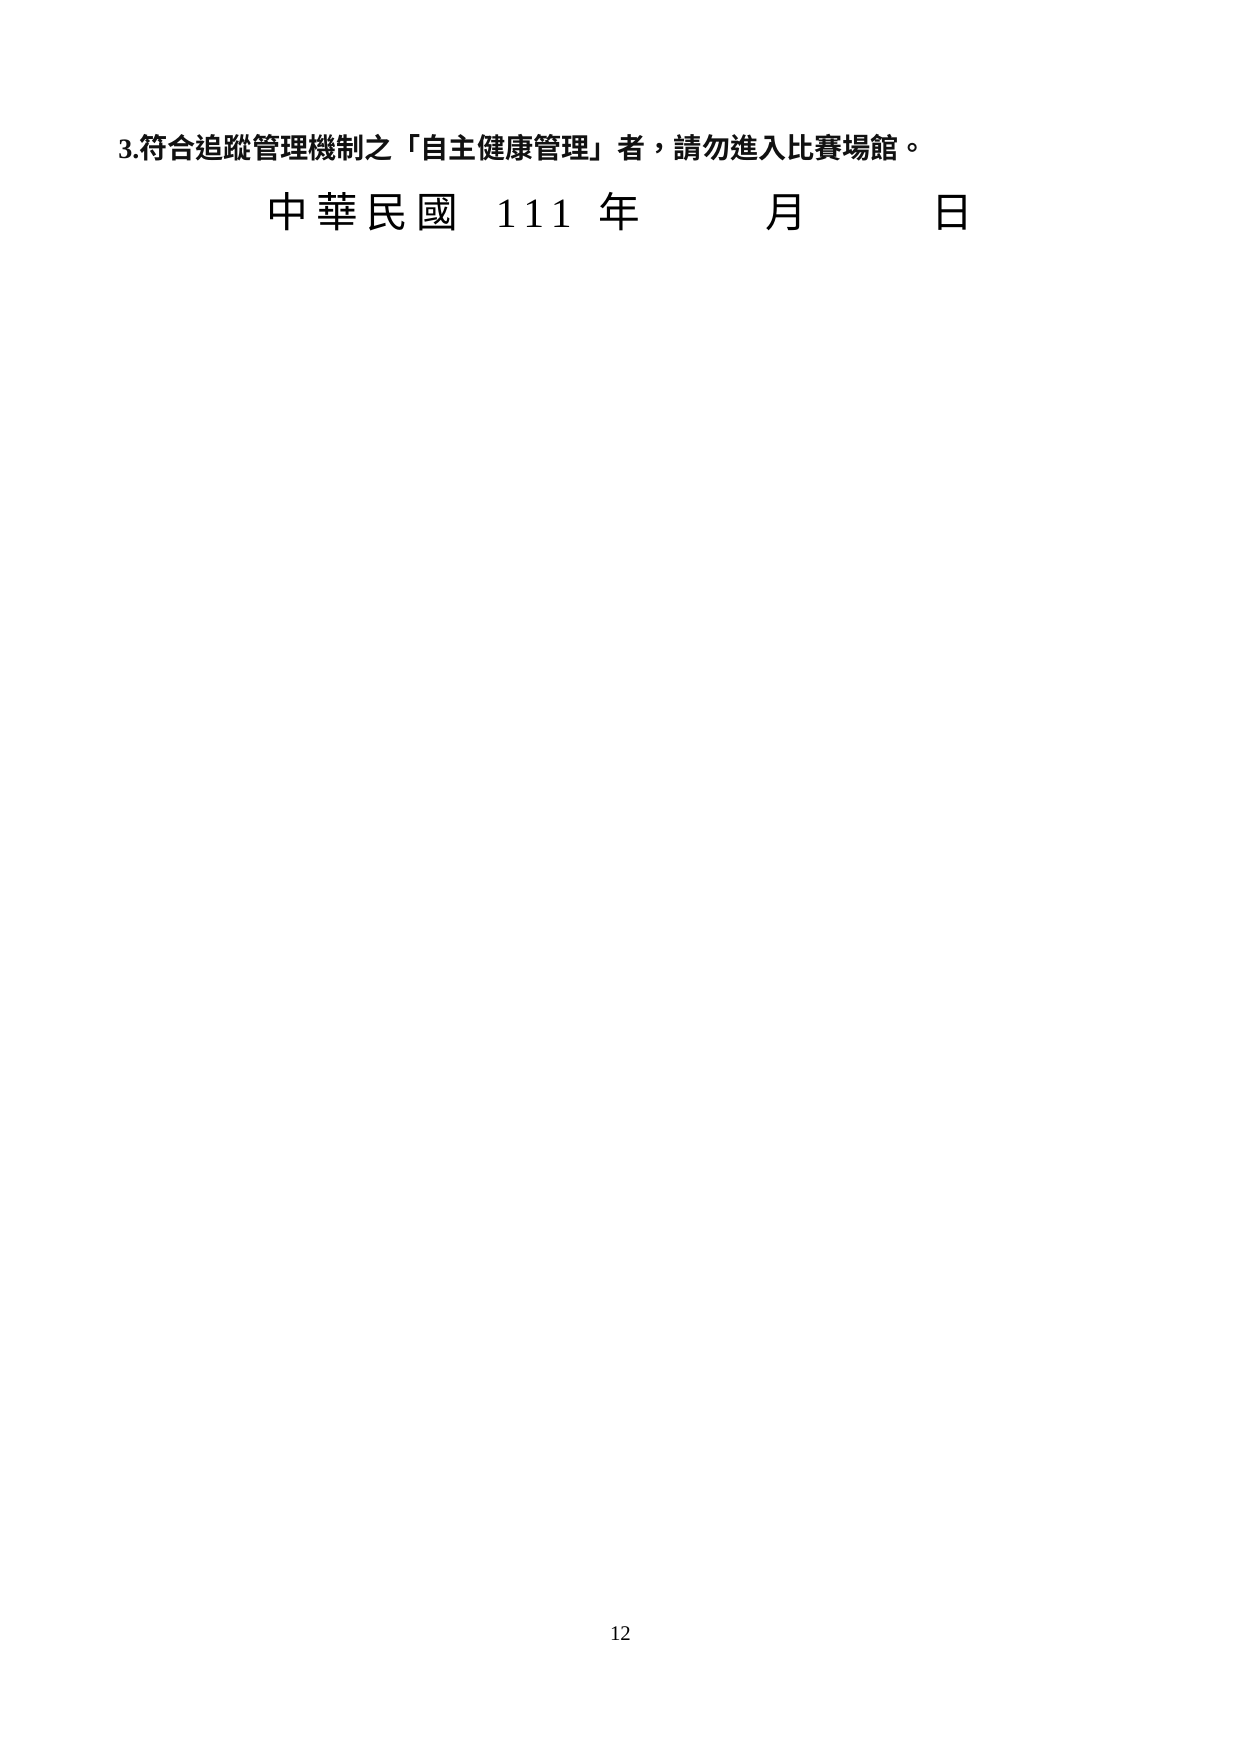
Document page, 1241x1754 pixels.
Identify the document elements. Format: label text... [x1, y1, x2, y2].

text 3.符合追蹤管理機制之「自主健康管理」者，請勿進入比賽場館。 [118, 105, 1122, 167]
text 中華民國 111 年 月 日 [118, 167, 1122, 230]
